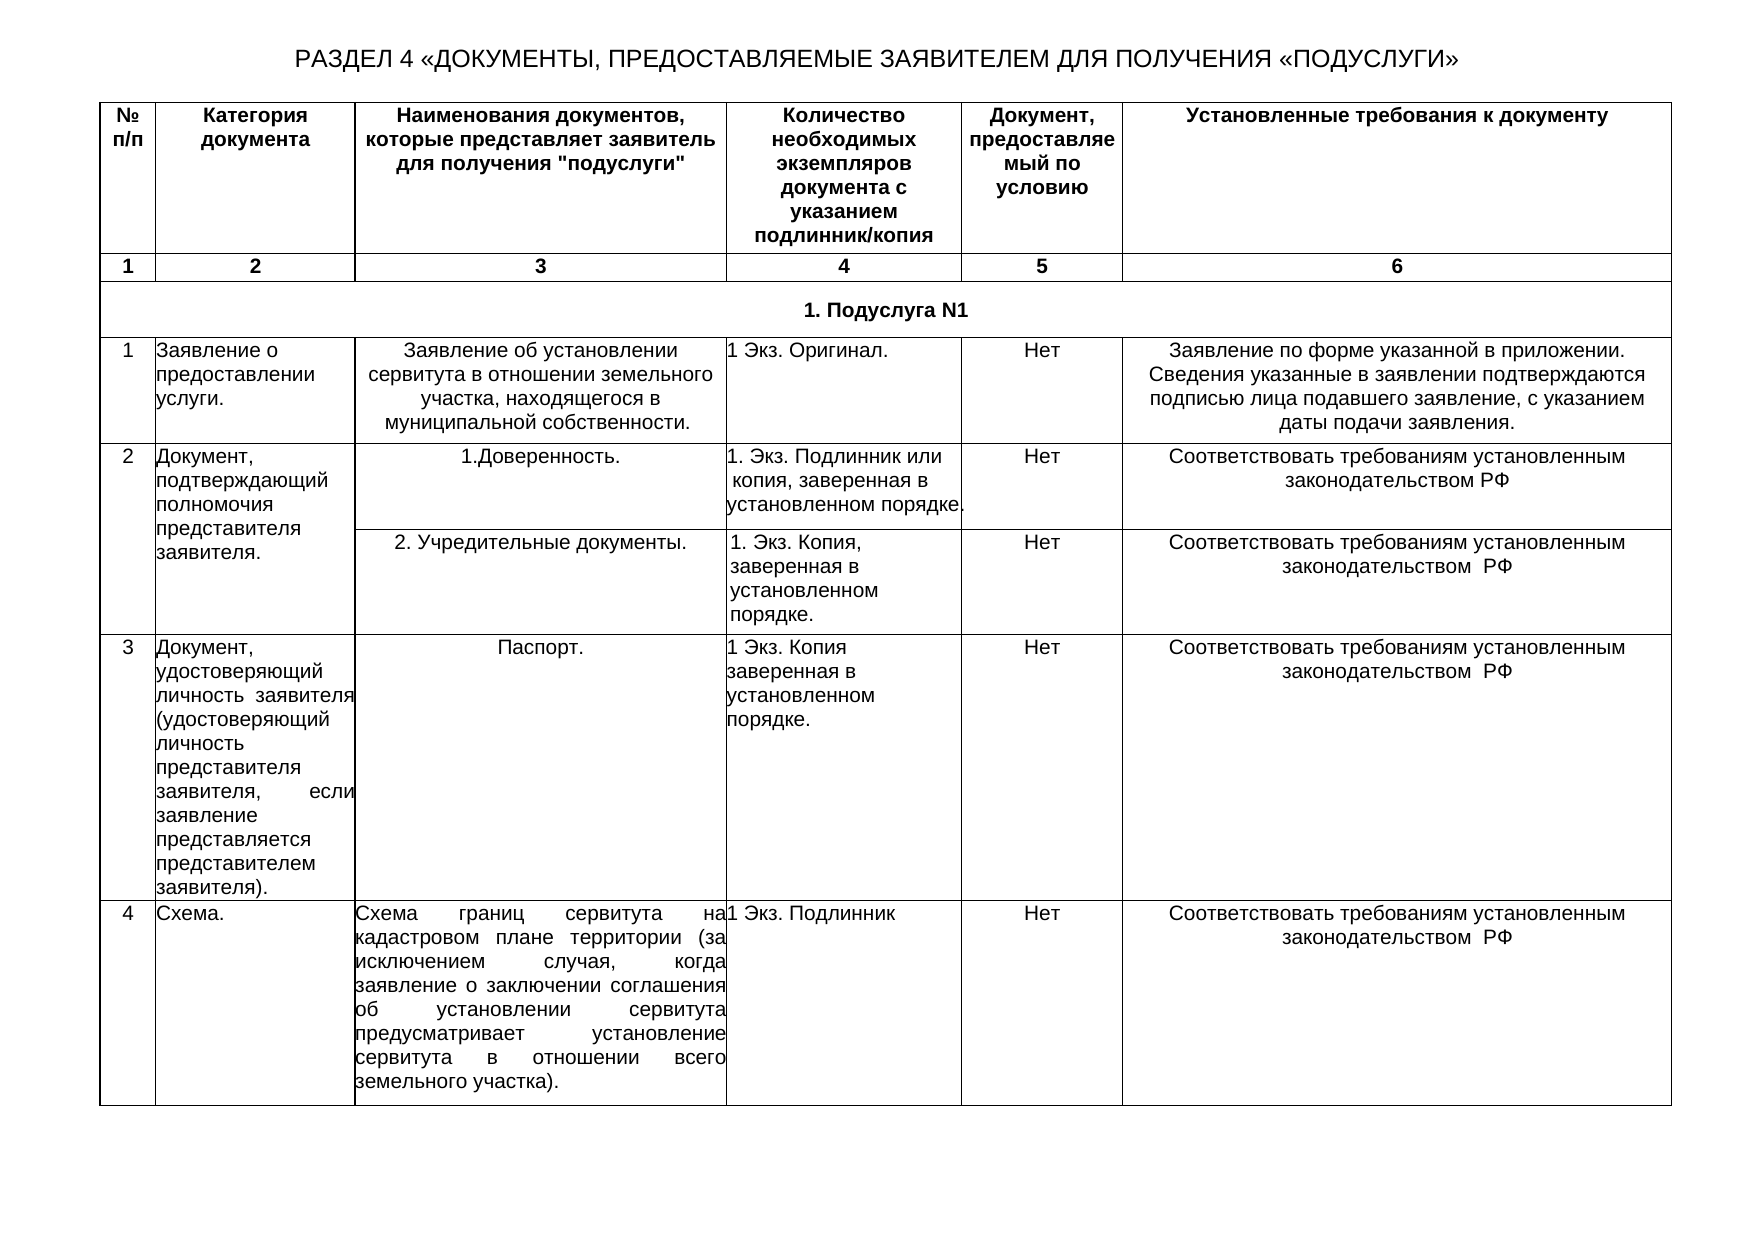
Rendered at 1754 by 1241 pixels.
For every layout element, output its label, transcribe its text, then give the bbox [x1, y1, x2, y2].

table_cell Документ, подтверждающий полномочия представителя заявителя. [156, 444, 354, 634]
table_cell 2 [156, 254, 354, 281]
table_cell Заявление о предоставлении услуги. [156, 338, 354, 443]
table_cell 2 [101, 444, 155, 634]
table_cell 1 [101, 338, 155, 443]
table_cell 6 [1123, 254, 1671, 281]
table_cell Документ, удостоверяющий личность заявителя (удостоверяющий личность представителя заявителя, если заявление представляется представителем заявителя). [156, 635, 354, 900]
table_cell 1 Экз. Подлинник [727, 901, 961, 1105]
table_cell Нет [962, 530, 1122, 634]
table_header Установленные требования к документу [1123, 103, 1671, 253]
table_cell Нет [962, 444, 1122, 529]
table_cell 1. Подуслуга N1 [101, 282, 1671, 337]
table_cell 3 [101, 635, 155, 900]
table_cell 2. Учредительные документы. [356, 530, 726, 634]
text РАЗДЕЛ 4 «ДОКУМЕНТЫ, ПРЕДОСТАВЛЯЕМЫЕ ЗАЯВИТЕЛЕМ ДЛЯ ПОЛУЧЕНИЯ «ПОДУСЛУГИ» [118, 44, 1636, 73]
table_cell Соответствовать требованиям установленным законодательством РФ [1123, 901, 1671, 1105]
table_cell Соответствовать требованиям установленным законодательством РФ [1123, 444, 1671, 529]
table_cell 1 Экз. Оригинал. [727, 338, 961, 443]
table_cell Нет [962, 338, 1122, 443]
table_cell Соответствовать требованиям установленным законодательством РФ [1123, 635, 1671, 900]
table_cell Паспорт. [356, 635, 726, 900]
table_cell 1 Экз. Копия заверенная в установленном порядке. [727, 635, 961, 900]
table_cell 3 [356, 254, 726, 281]
table_cell Нет [962, 635, 1122, 900]
table_cell Нет [962, 901, 1122, 1105]
table_cell Схема границ сервитута на кадастровом плане территории (за исключением случая, когда заявление о заключении соглашения об установлении сервитута предусматривает установление сервитута в отношении всего земельного участка). [356, 901, 726, 1105]
table_header Документ, предоставляемый по условию [962, 103, 1122, 253]
table_cell Заявление по форме указанной в приложении. Сведения указанные в заявлении подтверждаются подписью лица подавшего заявление, с указанием даты подачи заявления. [1123, 338, 1671, 443]
table_cell 4 [101, 901, 155, 1105]
table_header Количество необходимых экземпляров документа с указанием подлинник/копия [727, 103, 961, 253]
table_cell Заявление об установлении сервитута в отношении земельного участка, находящегося в муниципальной собственности. [356, 338, 726, 443]
table_cell 1. Экз. Подлинник или копия, заверенная в установленном порядке. [727, 444, 961, 529]
table_header № п/п [101, 103, 155, 253]
table_header Категория документа [156, 103, 354, 253]
table_cell 5 [962, 254, 1122, 281]
table_cell 1 [101, 254, 155, 281]
table_cell 1.Доверенность. [356, 444, 726, 529]
table_cell Схема. [156, 901, 354, 1105]
table_cell 4 [727, 254, 961, 281]
table_cell 1. Экз. Копия, заверенная в установленном порядке. [727, 530, 961, 634]
table_cell Соответствовать требованиям установленным законодательством РФ [1123, 530, 1671, 634]
table_header Наименования документов, которые представляет заявитель для получения "подуслуги" [356, 103, 726, 253]
